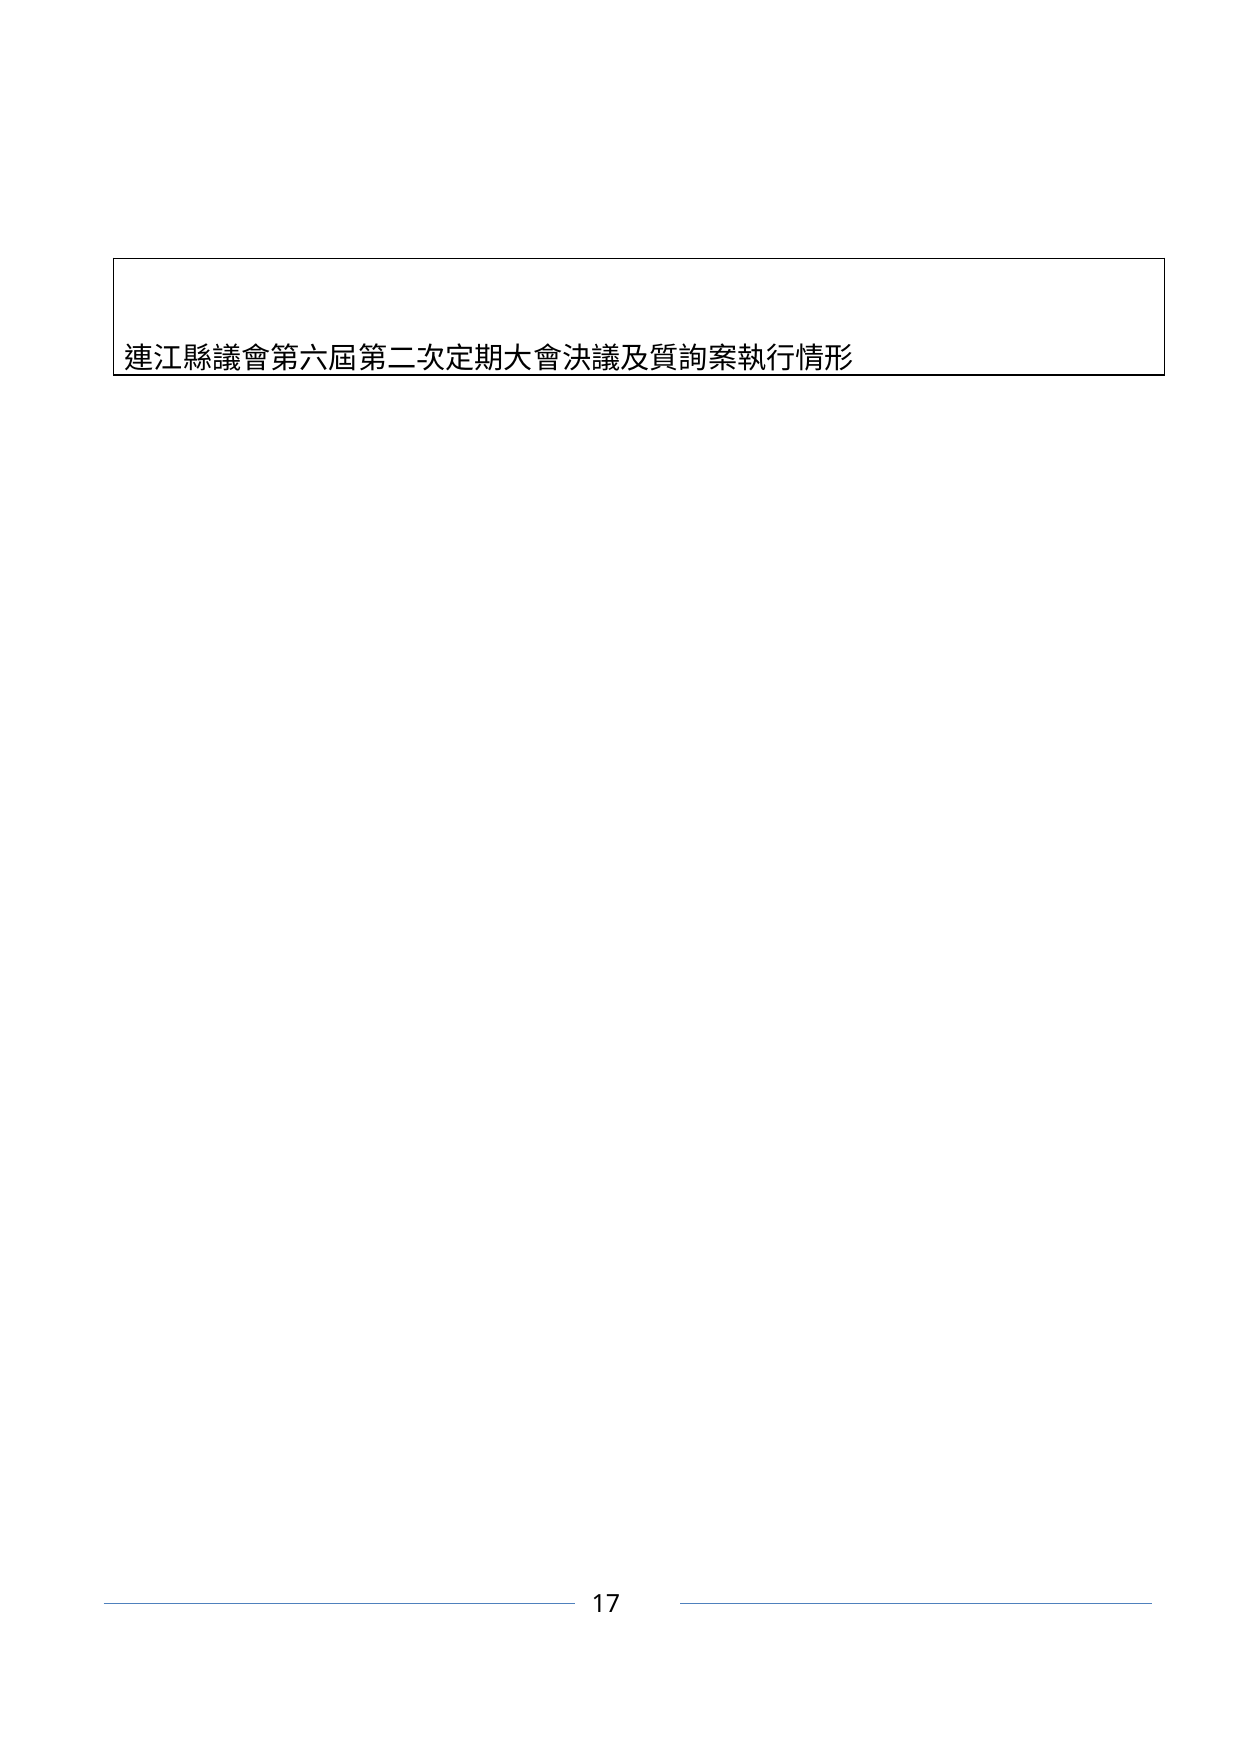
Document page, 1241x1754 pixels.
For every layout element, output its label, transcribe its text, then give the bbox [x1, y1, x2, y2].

table_header 連江縣議會第六屆第二次定期大會決議及質詢案執行情形 [114, 259, 1164, 374]
